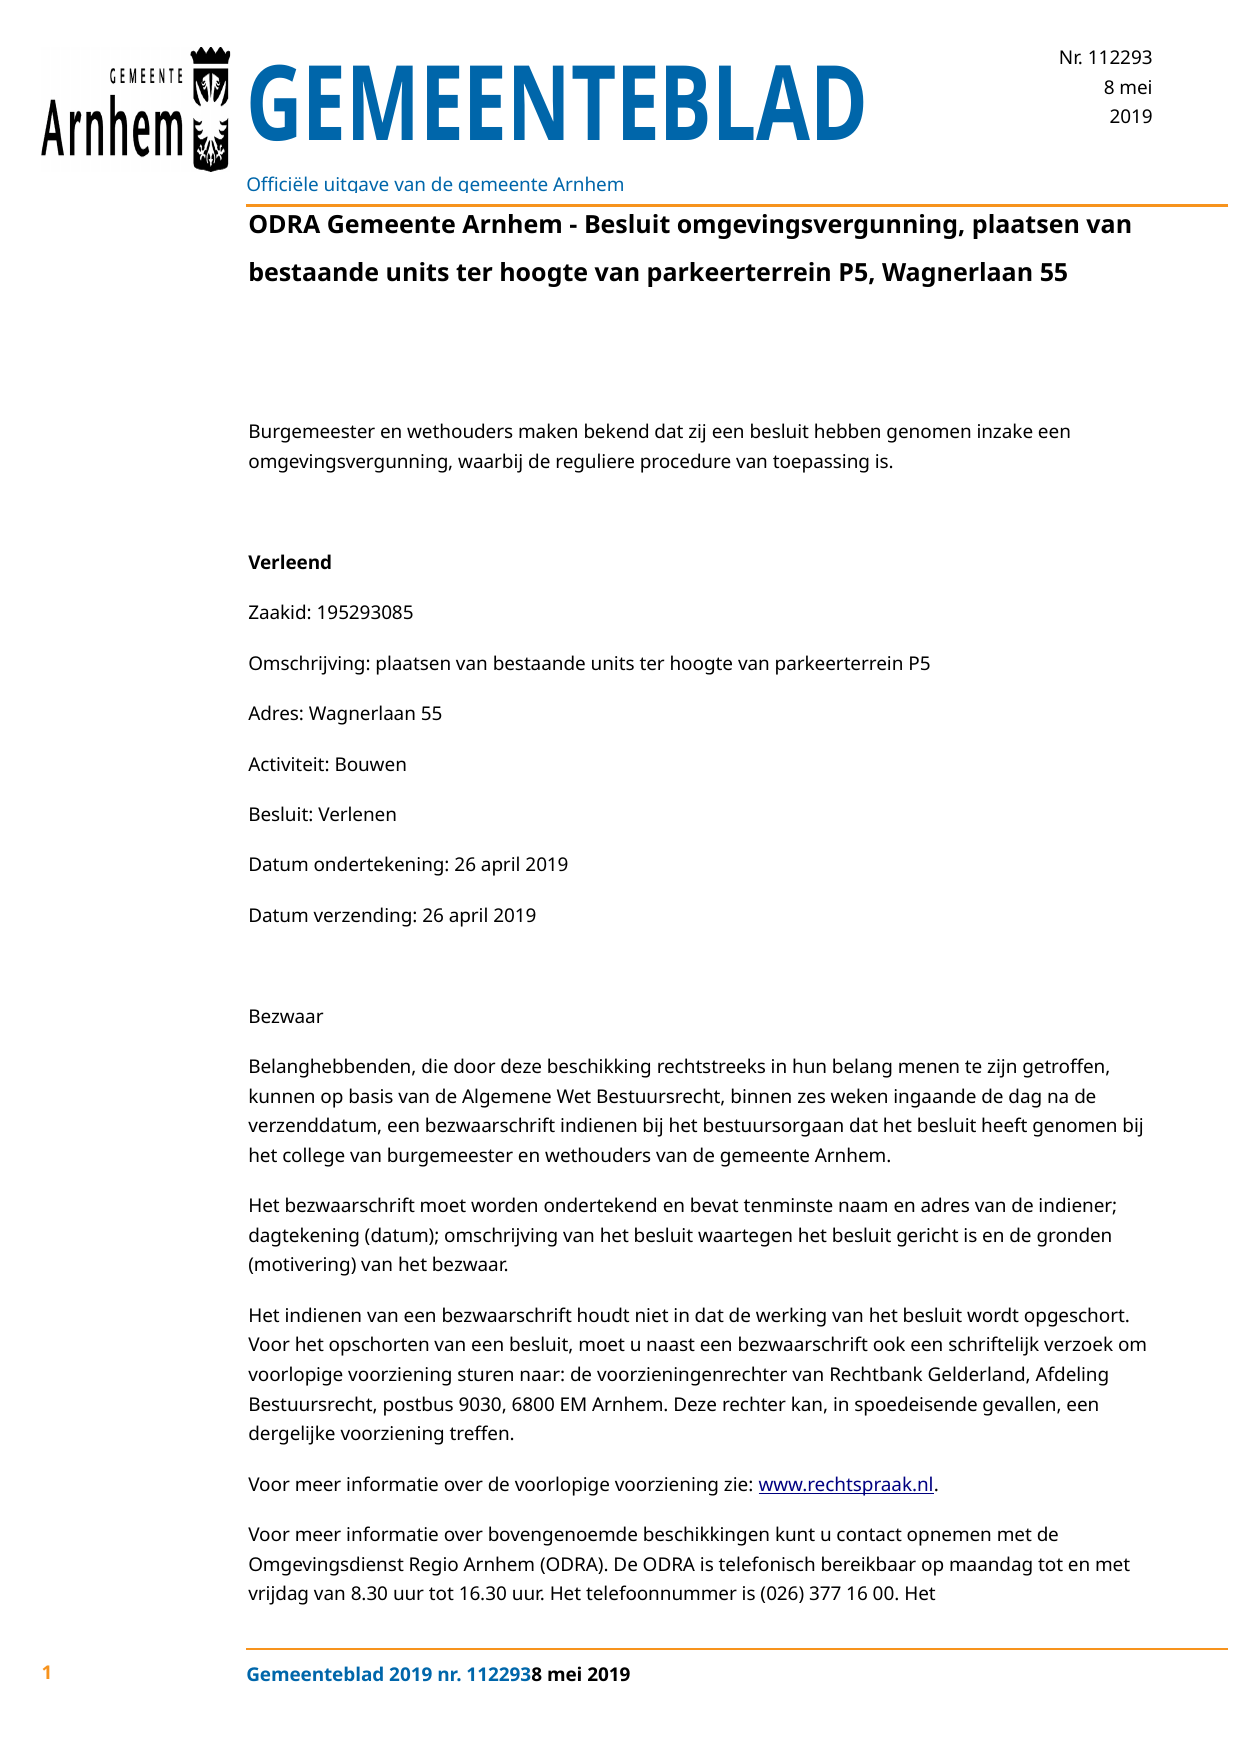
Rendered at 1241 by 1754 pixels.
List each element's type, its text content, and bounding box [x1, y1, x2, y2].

text Het bezwaarschrift moet worden ondertekend en bevat tenminste naam en adres van de indiener; dagtekening (datum); omschrijving van het besluit waartegen het besluit gericht is en de gronden (motivering) van het bezwaar. [248, 1192, 1152, 1277]
text Adres: Wagnerlaan 55 [248, 700, 1152, 726]
text Bezwaar [248, 1003, 1152, 1029]
text Het indienen van een bezwaarschrift houdt niet in dat de werking van het besluit wordt opgeschort. Voor het opschorten van een besluit, moet u naast een bezwaarschrift ook een schriftelijk verzoek om voorlopige voorziening sturen naar: de voorzieningenrechter van Rechtbank Gelderland, Afdeling Bestuursrecht, postbus 9030, 6800 EM Arnhem. Deze rechter kan, in spoedeisende gevallen, een dergelijke voorziening treffen. [248, 1302, 1152, 1446]
text Verleend [248, 549, 1152, 575]
text Voor meer informatie over de voorlopige voorziening zie: www.rechtspraak.nl. [248, 1471, 1152, 1497]
text Omschrijving: plaatsen van bestaande units ter hoogte van parkeerterrein P5 [248, 650, 1152, 676]
text Besluit: Verlenen [248, 801, 1152, 827]
text Datum ondertekening: 26 april 2019 [248, 852, 1152, 877]
text Activiteit: Bouwen [248, 751, 1152, 777]
picture [41, 47, 231, 172]
text Datum verzending: 26 april 2019 [248, 902, 1152, 928]
text Burgemeester en wethouders maken bekend dat zij een besluit hebben genomen inzake een omgevingsvergunning, waarbij de reguliere procedure van toepassing is. [248, 419, 1152, 474]
text ODRA Gemeente Arnhem - Besluit omgevingsvergunning, plaatsen van bestaande units ter hoogte van parkeerterrein P5, Wagnerlaan 55 [248, 207, 1152, 288]
text Zaakid: 195293085 [248, 599, 1152, 625]
text Voor meer informatie over bovengenoemde beschikkingen kunt u contact opnemen met de Omgevingsdienst Regio Arnhem (ODRA). De ODRA is telefonisch bereikbaar op maandag tot en met vrijdag van 8.30 uur tot 16.30 uur. Het telefoonnummer is (026) 377 16 00. Het [248, 1521, 1152, 1606]
text Belanghebbenden, die door deze beschikking rechtstreeks in hun belang menen te zijn getroffen, kunnen op basis van de Algemene Wet Bestuursrecht, binnen zes weken ingaande de dag na de verzenddatum, een bezwaarschrift indienen bij het bestuursorgaan dat het besluit heeft genomen bij het college van burgemeester en wethouders van de gemeente Arnhem. [248, 1053, 1152, 1168]
